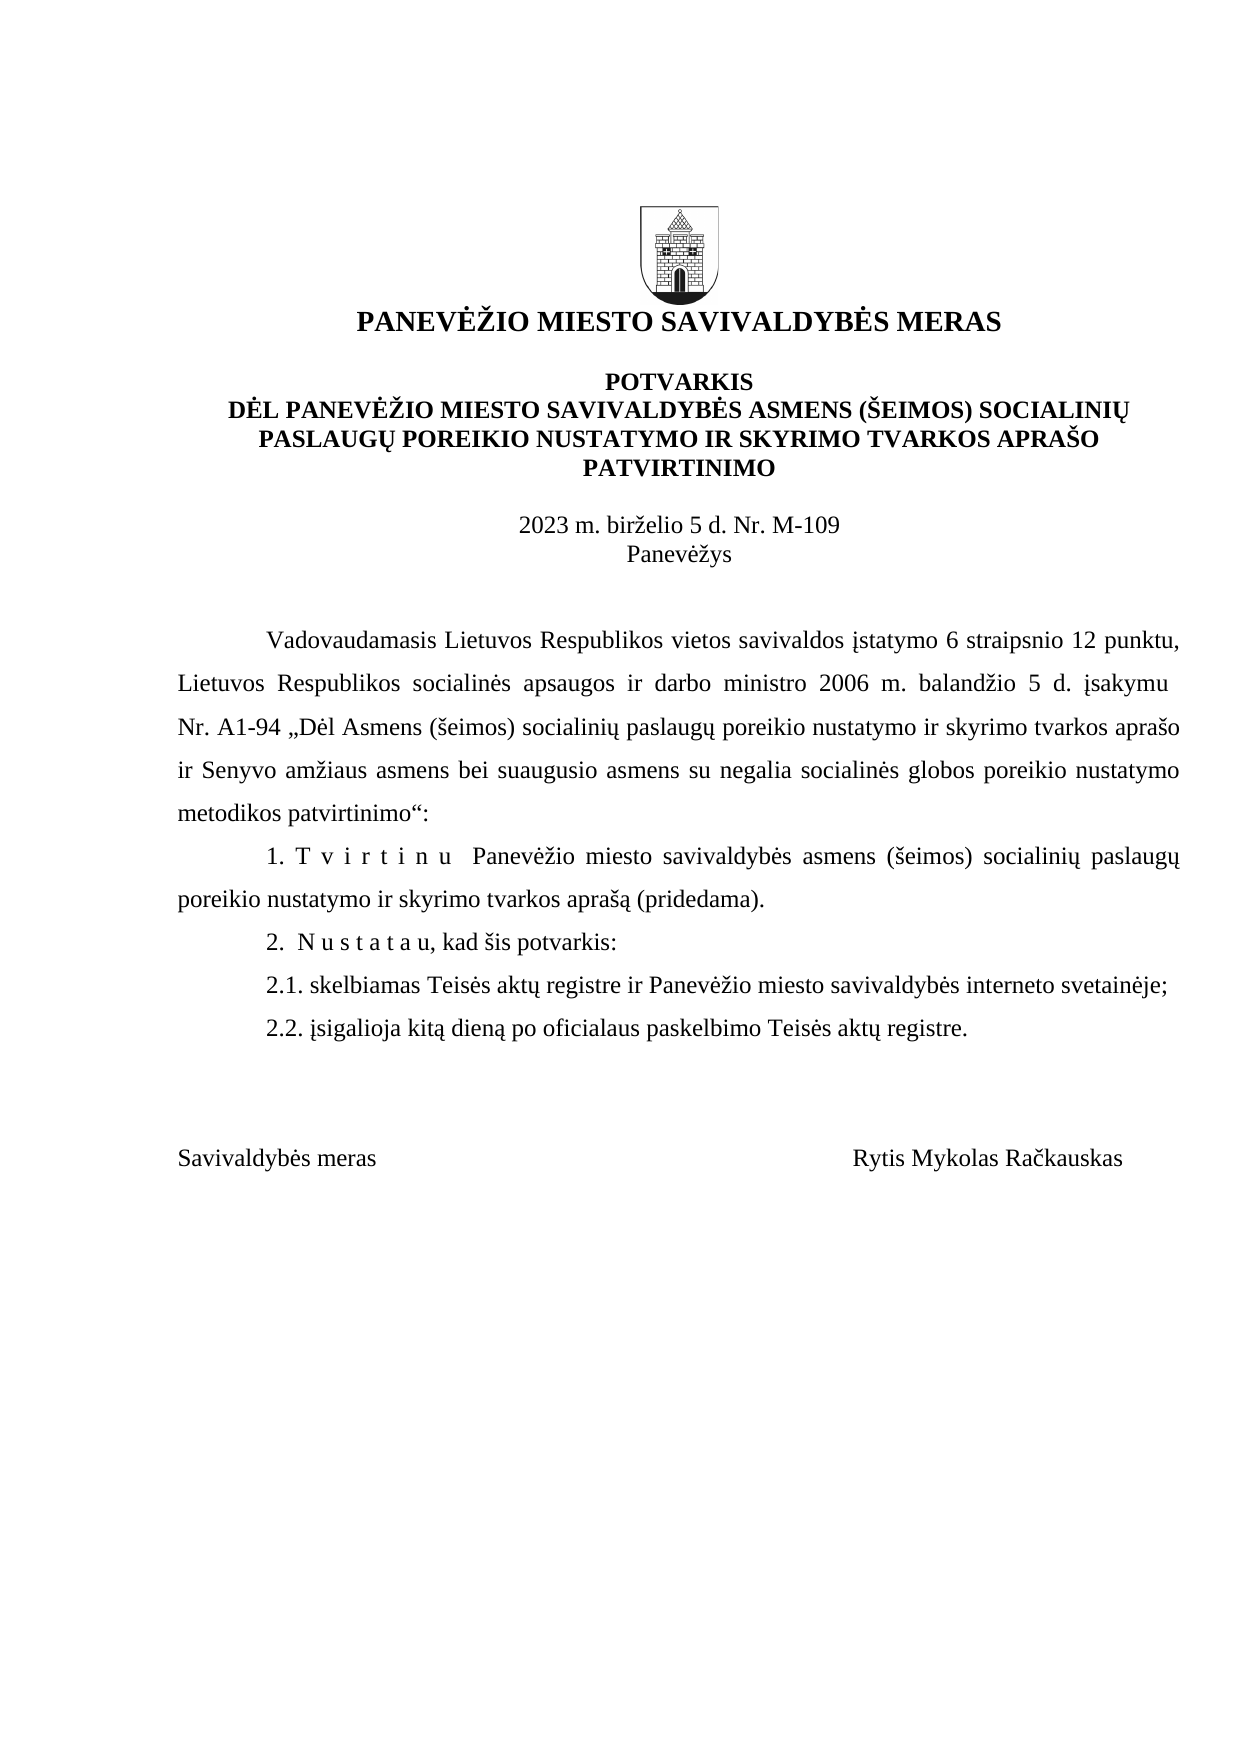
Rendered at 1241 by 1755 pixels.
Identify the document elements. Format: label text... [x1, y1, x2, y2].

text Savivaldybės meras Rytis Mykolas Račkauskas [177, 1143, 1181, 1172]
text 2. N u s t a t a u, kad šis potvarkis: [177, 927, 1181, 956]
text Panevėžys [177, 539, 1181, 568]
text POTVARKIS [177, 367, 1181, 395]
text 2023 m. birželio 5 d. Nr. M-109 [177, 510, 1181, 539]
text 2.2. įsigalioja kitą dieną po oficialaus paskelbimo Teisės aktų registre. [177, 1013, 1181, 1042]
text 2.1. skelbiamas Teisės aktų registre ir Panevėžio miesto savivaldybės interneto svetainėje; [177, 970, 1181, 999]
text Vadovaudamasis Lietuvos Respublikos vietos savivaldos įstatymo 6 straipsnio 12 punktu, Lietuvos Respublikos socialinės apsaugos ir darbo ministro 2006 m. balandžio 5 d. įsakymu Nr. A1-94 „Dėl Asmens (šeimos) socialinių paslaugų poreikio nustatymo ir skyrimo tvarkos aprašo ir Senyvo amžiaus asmens bei suaugusio asmens su negalia socialinės globos poreikio nustatymo metodikos patvirtinimo“: [177, 625, 1181, 827]
text PANEVĖŽIO MIESTO SAVIVALDYBĖS MERAS [177, 304, 1181, 338]
text 1. T v i r t i n u Panevėžio miesto savivaldybės asmens (šeimos) socialinių paslaugų poreikio nustatymo ir skyrimo tvarkos aprašą (pridedama). [177, 841, 1181, 913]
text DĖL PANEVĖŽIO MIESTO SAVIVALDYBĖS ASMENS (ŠEIMOS) SOCIALINIŲ PASLAUGŲ POREIKIO NUSTATYMO IR SKYRIMO TVARKOS APRAŠO PATVIRTINIMO [177, 395, 1181, 482]
